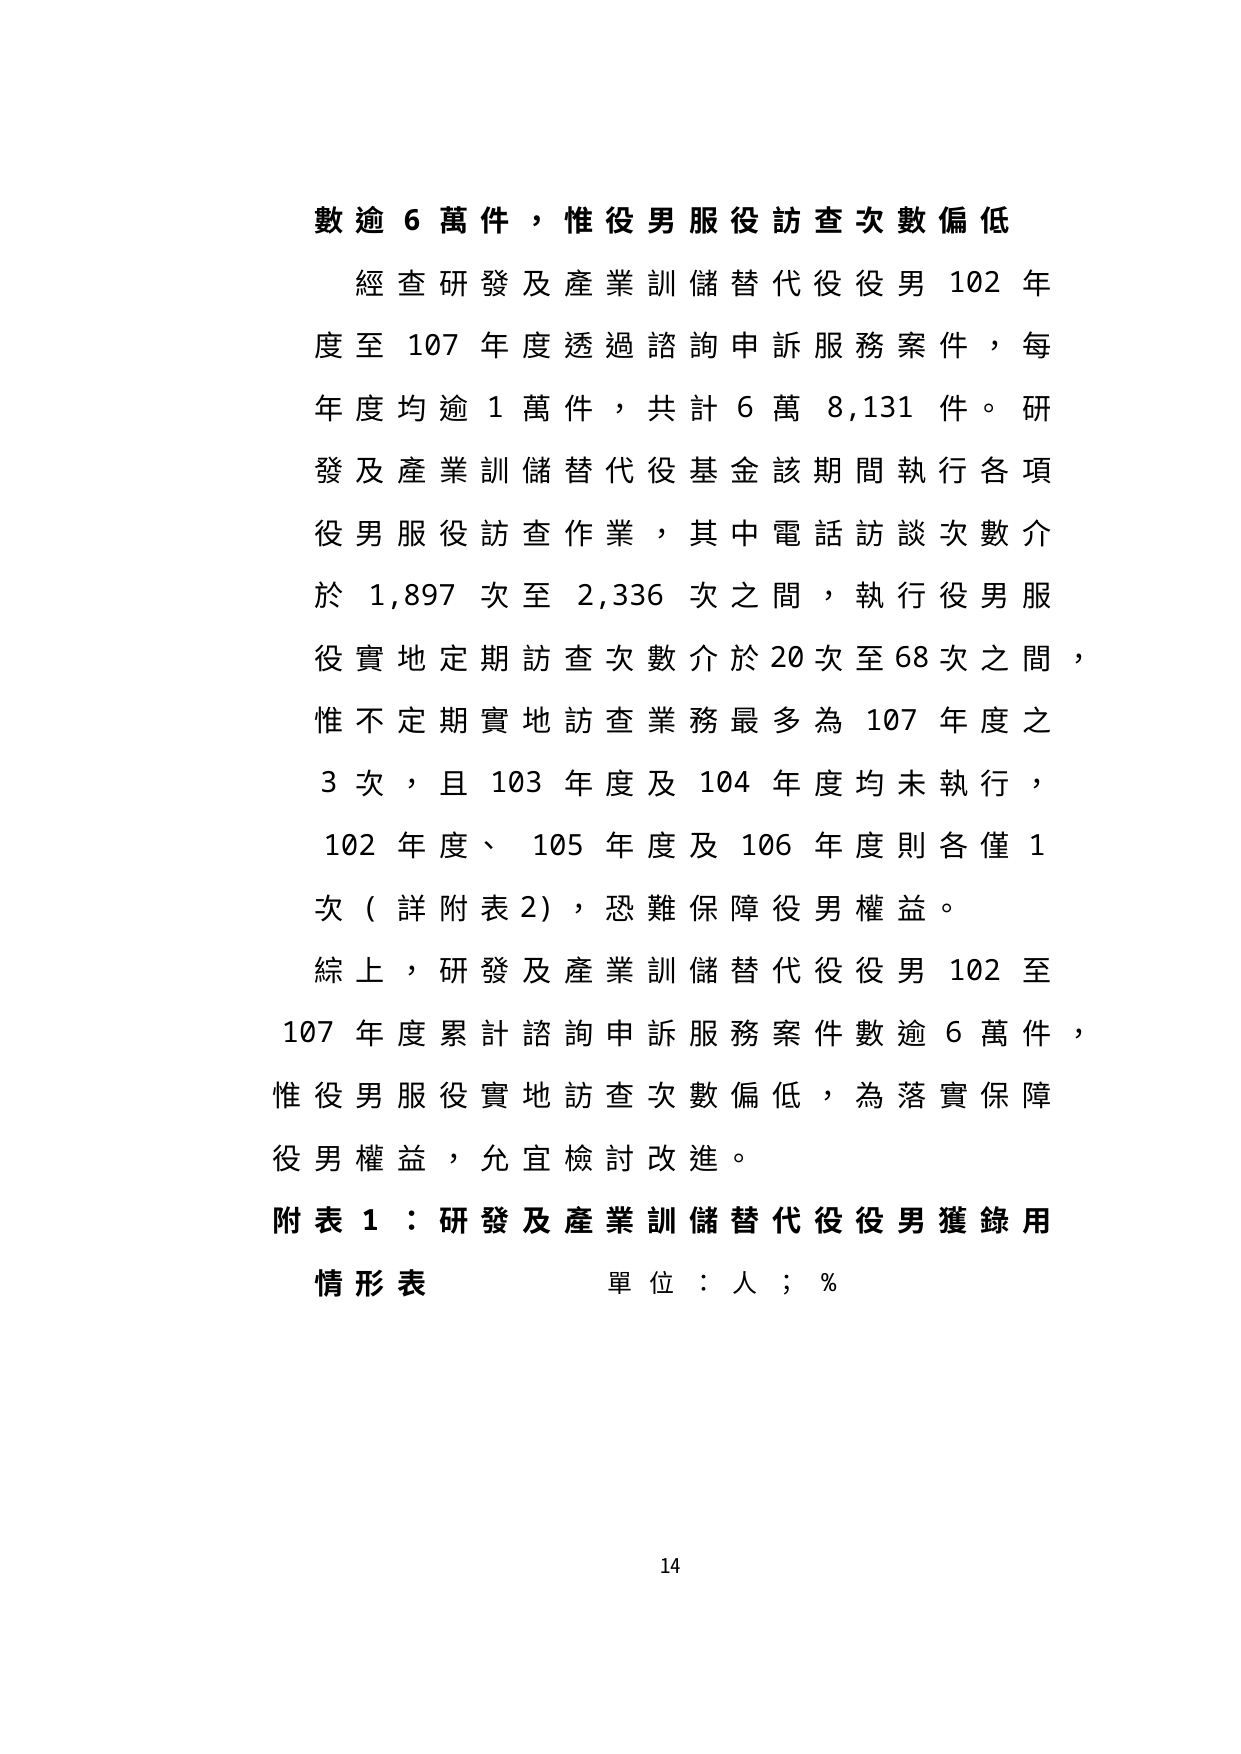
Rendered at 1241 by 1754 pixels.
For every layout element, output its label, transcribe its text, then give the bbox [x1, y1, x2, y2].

text 經查研發及產業訓儲替代役役男102年度至107年度透過諮詢申訴服務案件，每年度均逾1萬件，共計6萬8,131件。研發及產業訓儲替代役基金該期間執行各項役男服役訪查作業，其中電話訪談次數介於1,897次至2,336次之間，執行役男服役實地定期訪查次數介於20次至68次之間，惟不定期實地訪查業務最多為107年度之3次，且103年度及104年度均未執行，102年度、105年度及106年度則各僅1次(詳附表2)，恐難保障役男權益。 [271, 240, 1058, 927]
text 附表1：研發及產業訓儲替代役役男獲錄用情形表 單位：人；% [239, 1177, 1058, 1302]
text 數逾6萬件，惟役男服役訪查次數偏低 [242, 177, 1058, 240]
text 綜上，研發及產業訓儲替代役役男102至107年度累計諮詢申訴服務案件數逾6萬件，惟役男服役實地訪查次數偏低，為落實保障役男權益，允宜檢討改進。 [242, 927, 1058, 1177]
